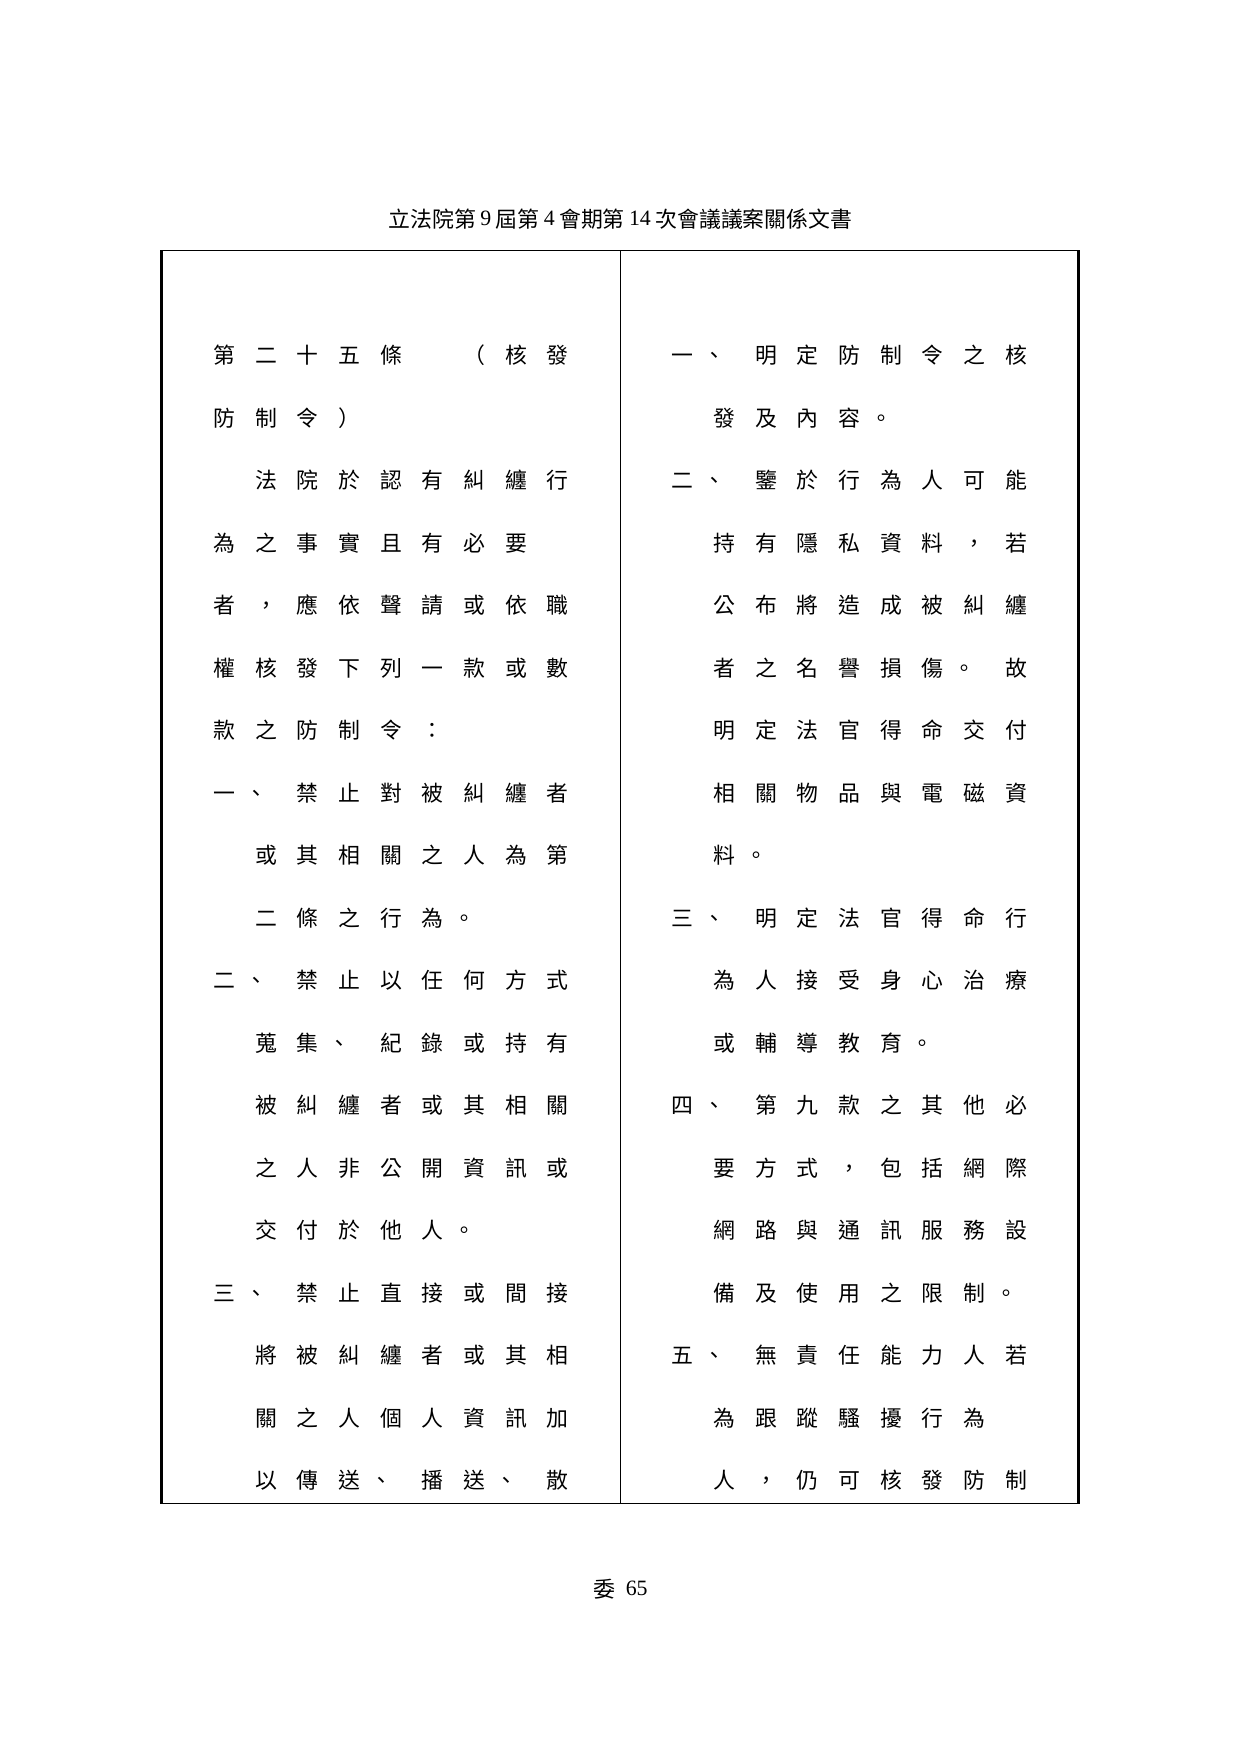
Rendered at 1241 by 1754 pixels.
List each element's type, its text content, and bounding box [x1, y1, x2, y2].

table_cell 一、明定防制令之核發及內容。 二、鑒於行為人可能持有隱私資料，若公布將造成被糾纏者之名譽損傷。故明定法官得命交付相關物品與電磁資料。 三、明定法官得命行為人接受身心治療或輔導教育。 四、第九款之其他必要方式，包括網際網路與通訊服務設備及使用之限制。 五、無責任能力人若為跟蹤騷擾行為人，仍可核發防制 [621, 251, 1077, 1503]
table_cell 第二十五條 （核發防制令） 法院於認有糾纏行為之事實且有必要者，應依聲請或依職權核發下列一款或數款之防制令： 一、禁止對被糾纏者或其相關之人為第二條之行為。 二、禁止以任何方式蒐集、紀錄或持有被糾纏者或其相關之人非公開資訊或交付於他人。 三、禁止直接或間接將被糾纏者或其相關之人個人資訊加以傳送、播送、散 [163, 251, 620, 1503]
